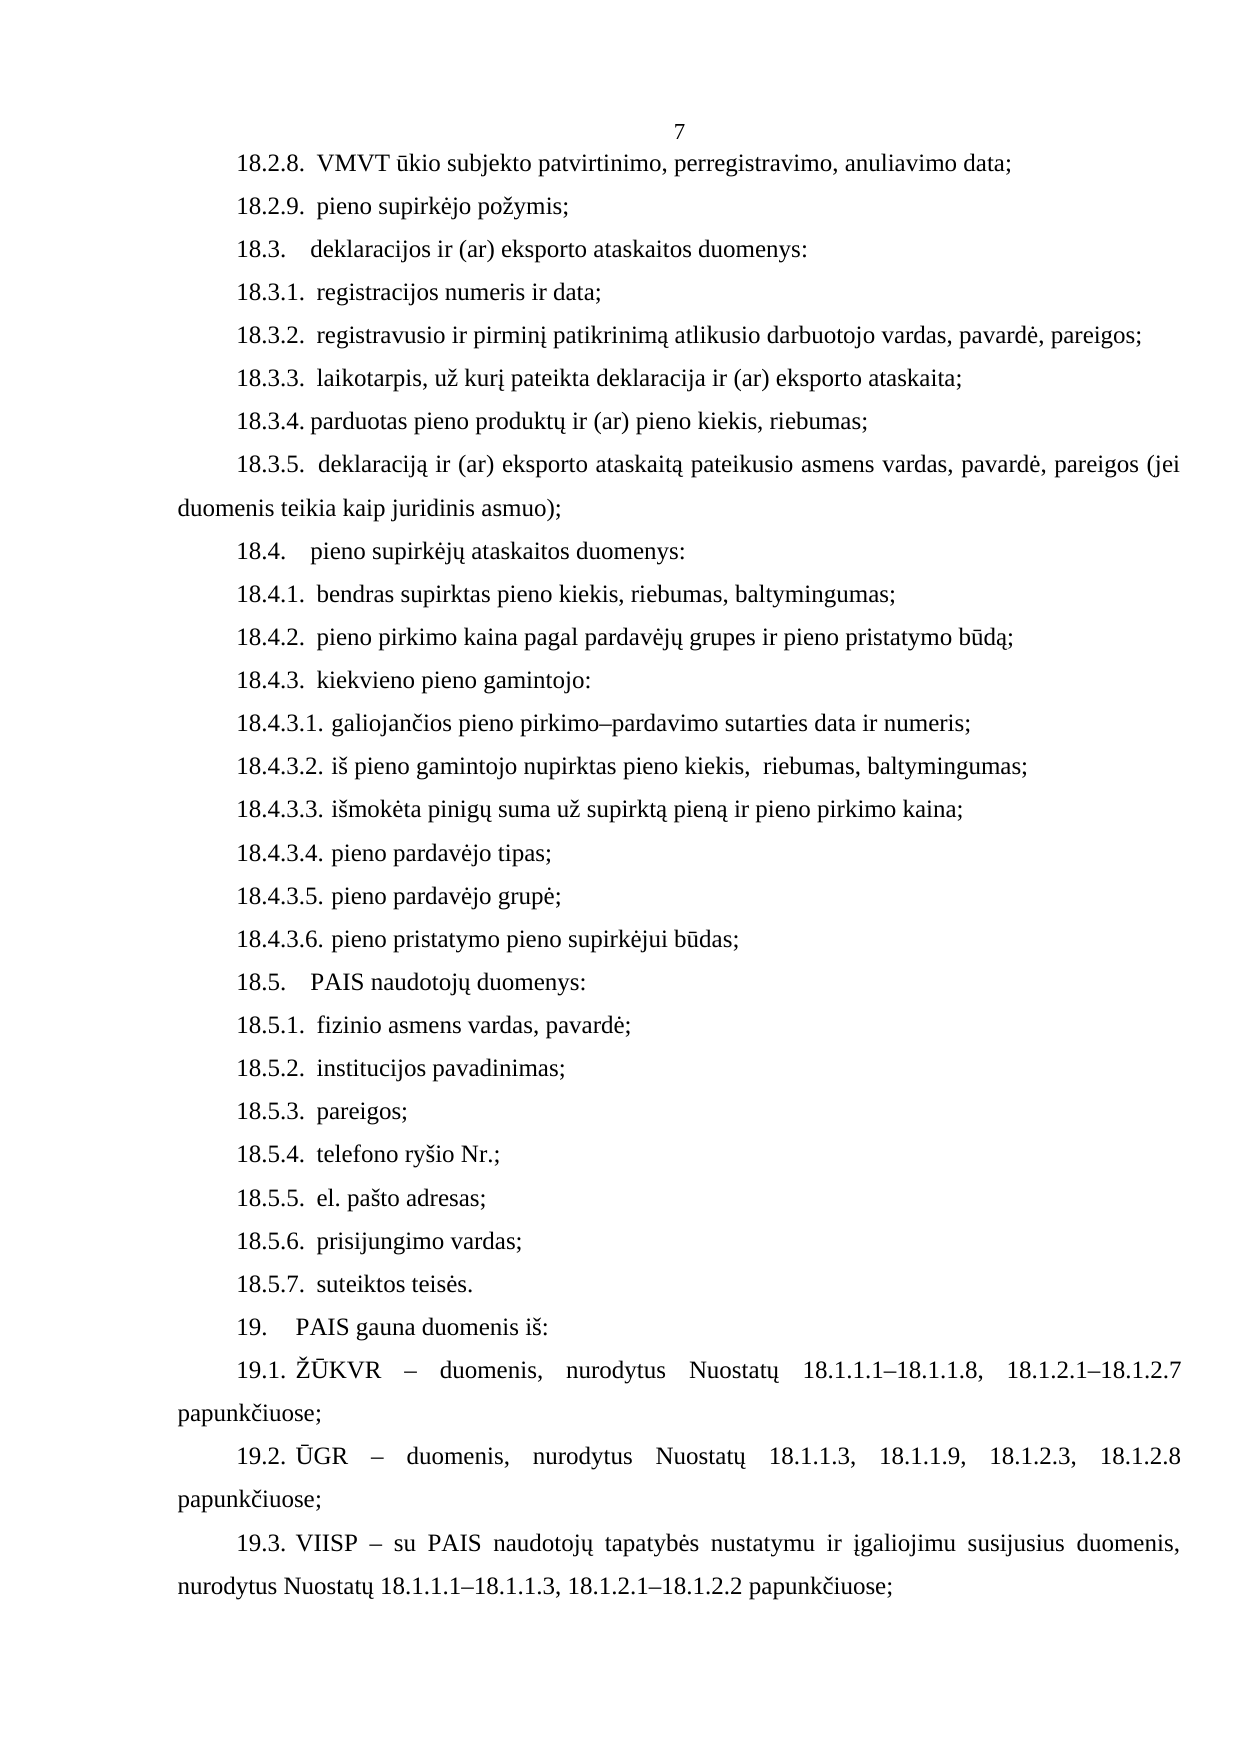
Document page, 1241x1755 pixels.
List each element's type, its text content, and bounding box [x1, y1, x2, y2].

text 18.5.5. el. pašto adresas; [177, 1183, 1181, 1211]
text 18.5.2. institucijos pavadinimas; [177, 1053, 1181, 1082]
text 18.5.3. pareigos; [177, 1096, 1181, 1125]
text 18.4.1. bendras supirktas pieno kiekis, riebumas, baltymingumas; [177, 579, 1181, 608]
text 18.4.2. pieno pirkimo kaina pagal pardavėjų grupes ir pieno pristatymo būdą; [177, 622, 1181, 651]
text 18.2.9. pieno supirkėjo požymis; [177, 191, 1181, 219]
text 19. PAIS gauna duomenis iš: [177, 1312, 1181, 1341]
text 18.4.3.2. iš pieno gamintojo nupirktas pieno kiekis, riebumas, baltymingumas; [177, 751, 1181, 780]
text 18.4.3.5. pieno pardavėjo grupė; [177, 881, 1181, 909]
text 18.3.4. parduotas pieno produktų ir (ar) pieno kiekis, riebumas; [177, 406, 1181, 435]
text 18.4.3. kiekvieno pieno gamintojo: [177, 665, 1181, 694]
text 18.3.2. registravusio ir pirminį patikrinimą atlikusio darbuotojo vardas, pavardė, pareigos; [177, 320, 1181, 349]
text 18.5. PAIS naudotojų duomenys: [177, 967, 1181, 996]
text 18.4.3.3. išmokėta pinigų suma už supirktą pieną ir pieno pirkimo kaina; [177, 794, 1181, 823]
text 18.4.3.1. galiojančios pieno pirkimo–pardavimo sutarties data ir numeris; [177, 708, 1181, 737]
text 19.2. ŪGR – duomenis, nurodytus Nuostatų 18.1.1.3, 18.1.1.9, 18.1.2.3, 18.1.2.8 papunkčiuose; [177, 1441, 1181, 1513]
text 18.5.6. prisijungimo vardas; [177, 1226, 1181, 1254]
text 18.3.5. deklaraciją ir (ar) eksporto ataskaitą pateikusio asmens vardas, pavardė, pareigos (jei duomenis teikia kaip juridinis asmuo); [177, 449, 1181, 521]
text 18.5.4. telefono ryšio Nr.; [177, 1139, 1181, 1168]
text 18.4.3.6. pieno pristatymo pieno supirkėjui būdas; [177, 924, 1181, 953]
text 18.5.1. fizinio asmens vardas, pavardė; [177, 1010, 1181, 1039]
text 18.3.3. laikotarpis, už kurį pateikta deklaracija ir (ar) eksporto ataskaita; [177, 363, 1181, 392]
text 18.4.3.4. pieno pardavėjo tipas; [177, 838, 1181, 866]
text 19.3. VIISP – su PAIS naudotojų tapatybės nustatymu ir įgaliojimu susijusius duomenis, nurodytus Nuostatų 18.1.1.1–18.1.1.3, 18.1.2.1–18.1.2.2 papunkčiuose; [177, 1528, 1181, 1599]
text 18.4. pieno supirkėjų ataskaitos duomenys: [177, 536, 1181, 564]
text 18.3. deklaracijos ir (ar) eksporto ataskaitos duomenys: [177, 234, 1181, 263]
text 18.2.8. VMVT ūkio subjekto patvirtinimo, perregistravimo, anuliavimo data; [177, 148, 1181, 176]
text 19.1. ŽŪKVR – duomenis, nurodytus Nuostatų 18.1.1.1–18.1.1.8, 18.1.2.1–18.1.2.7 papunkčiuose; [177, 1355, 1181, 1427]
text 18.5.7. suteiktos teisės. [177, 1269, 1181, 1298]
text 18.3.1. registracijos numeris ir data; [177, 277, 1181, 306]
